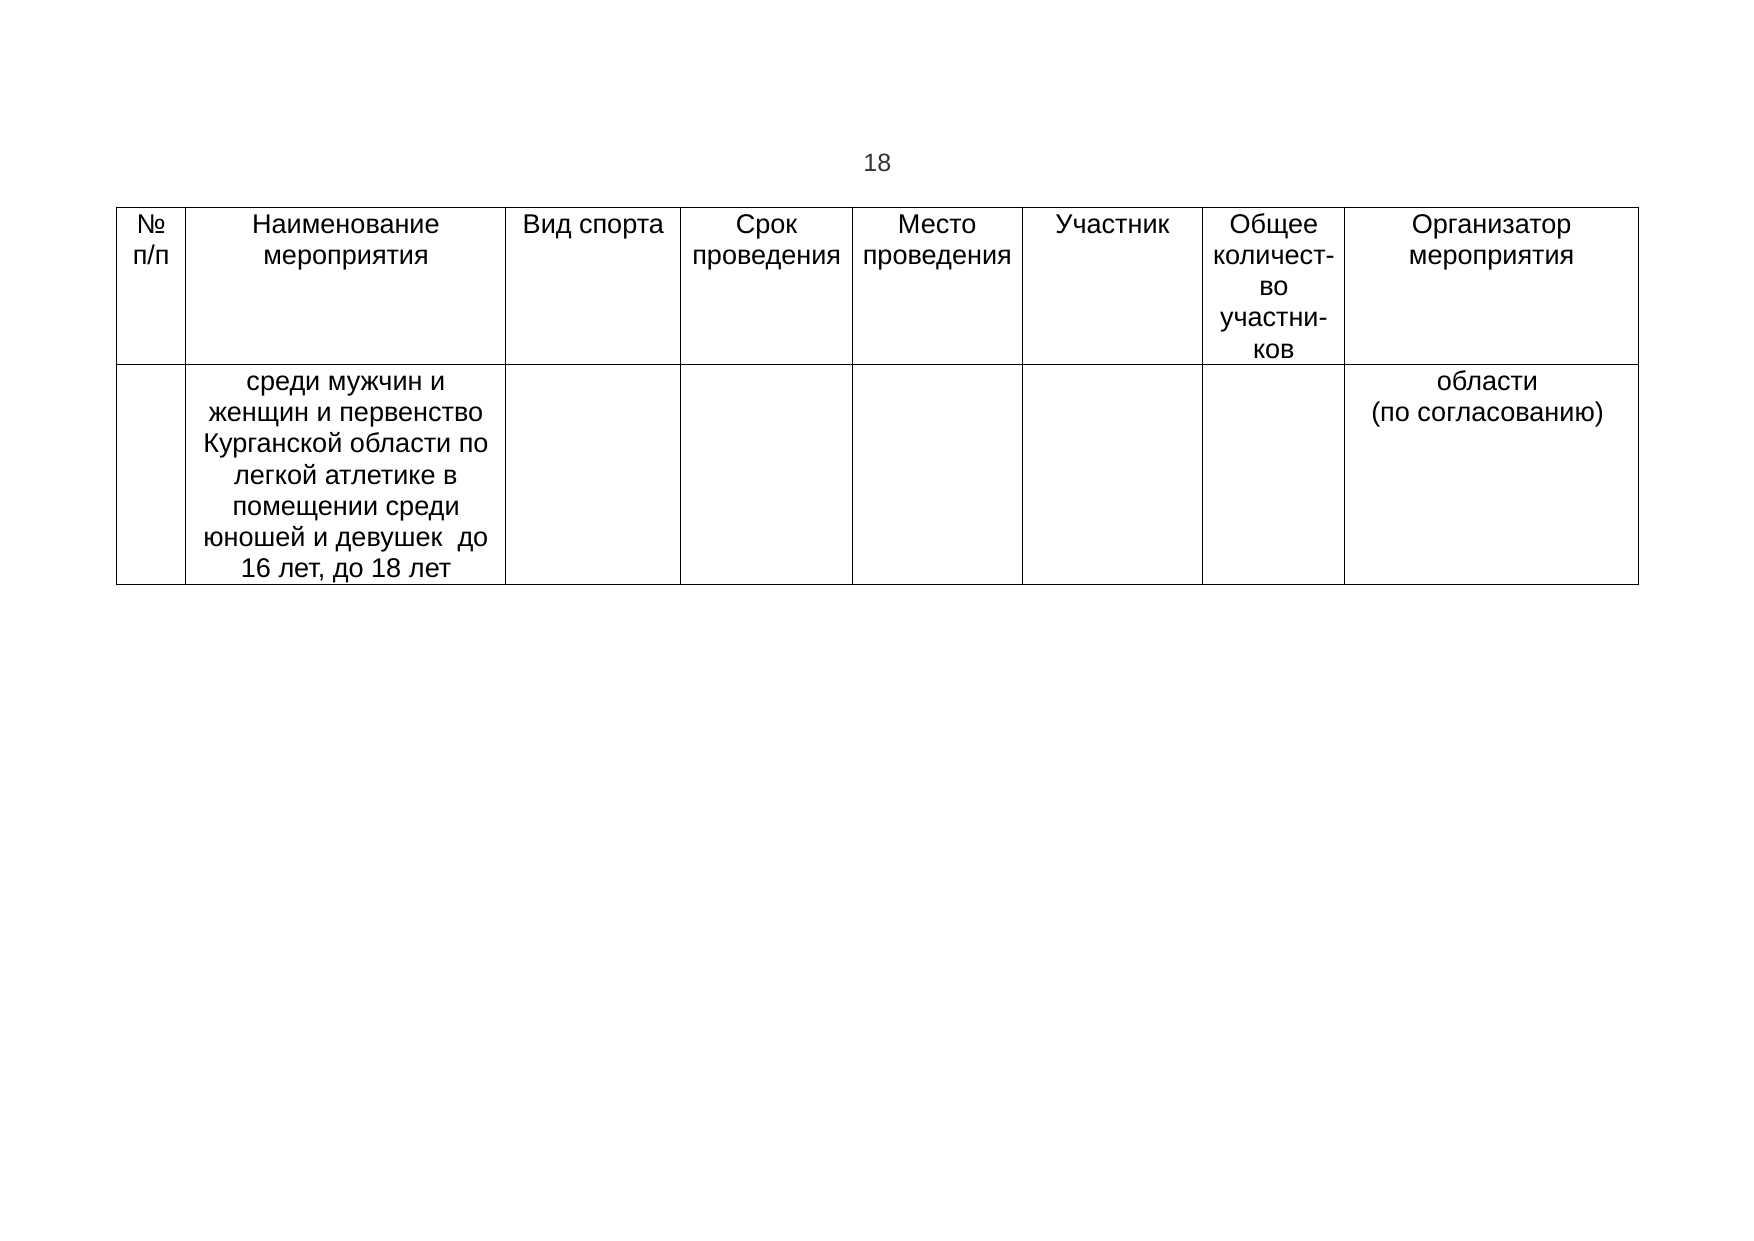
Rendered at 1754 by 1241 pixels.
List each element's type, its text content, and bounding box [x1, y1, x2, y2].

table_cell области (по согласованию) [1345, 365, 1638, 584]
table_header Место проведения [853, 208, 1022, 364]
table_cell среди мужчин и женщин и первенство Курганской области по легкой атлетике в помещении среди юношей и девушек до 16 лет, до 18 лет [186, 365, 505, 584]
table_cell [117, 365, 185, 584]
table_header Общее количест-во участни-ков [1203, 208, 1344, 364]
table_cell [681, 365, 852, 584]
table_cell [1023, 365, 1202, 584]
table_header Организатор мероприятия [1345, 208, 1638, 364]
table_cell [853, 365, 1022, 584]
table_header Вид спорта [506, 208, 680, 364]
table_header Участник [1023, 208, 1202, 364]
table_cell [506, 365, 680, 584]
table_cell [1203, 365, 1344, 584]
table_header Наименование мероприятия [186, 208, 505, 364]
table_header Срок проведения [681, 208, 852, 364]
table_header № п/п [117, 208, 185, 364]
